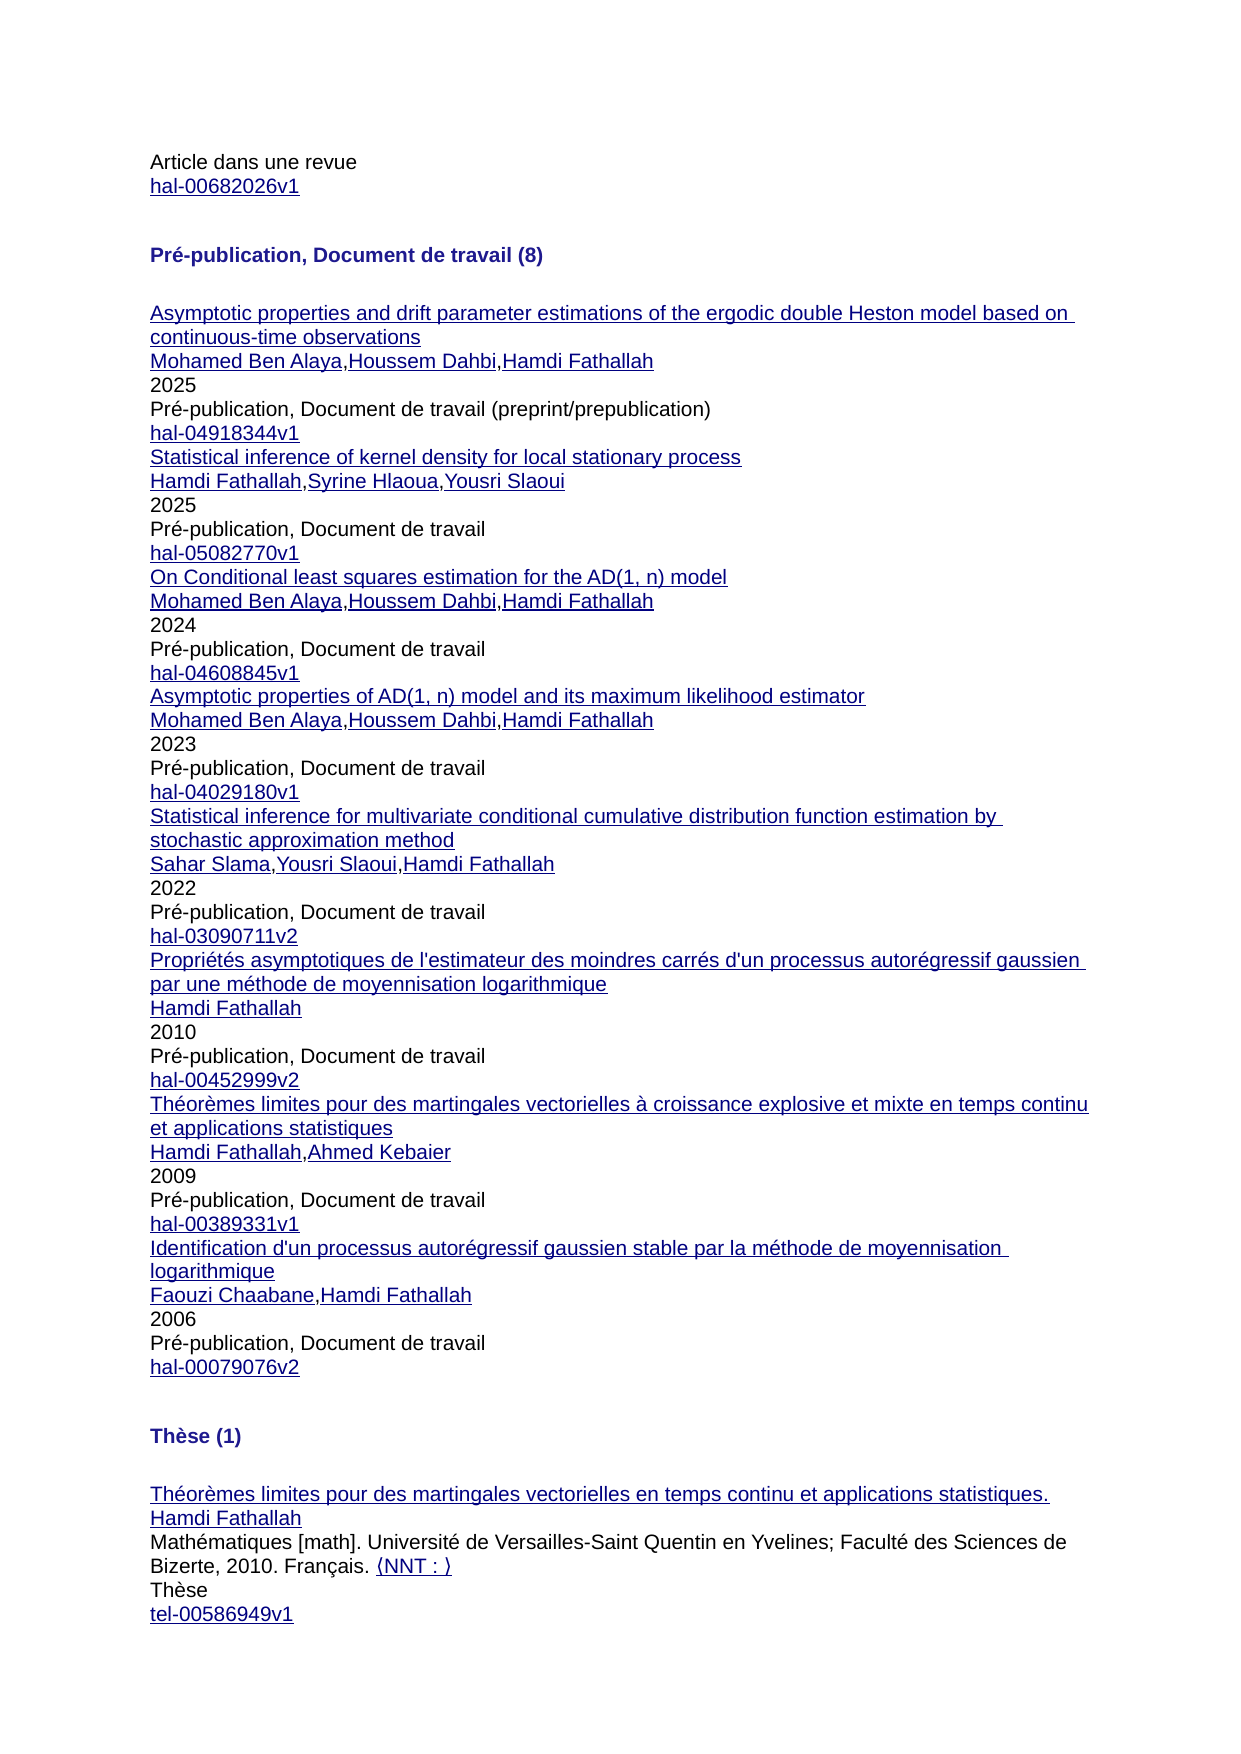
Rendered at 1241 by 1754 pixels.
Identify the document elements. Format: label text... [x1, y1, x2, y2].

table_cell Statistical inference of kernel density for local stationary process Hamdi Fathallah,Syrine Hlaoua,Yousri Slaoui 2025 Pré-publication, Document de travail hal-05082770v1 [150, 445, 1090, 564]
table_cell Théorèmes limites pour des martingales vectorielles à croissance explosive et mixte en temps continu et applications statistiques Hamdi Fathallah,Ahmed Kebaier 2009 Pré-publication, Document de travail hal-00389331v1 [150, 1092, 1090, 1235]
table_cell On Conditional least squares estimation for the AD(1, n) model Mohamed Ben Alaya,Houssem Dahbi,Hamdi Fathallah 2024 Pré-publication, Document de travail hal-04608845v1 [150, 565, 1090, 684]
table_header Théorèmes limites pour des martingales vectorielles en temps continu et applications statistiques. Hamdi Fathallah Mathématiques [math]. Université de Versailles-Saint Quentin en Yvelines; Faculté des Sciences de Bizerte, 2010. Français. ⟨NNT : ⟩ Thèse tel-00586949v1 [150, 1482, 1090, 1626]
subtitle Thèse (1) [150, 1424, 1090, 1448]
table_cell Propriétés asymptotiques de l'estimateur des moindres carrés d'un processus autorégressif gaussien par une méthode de moyennisation logarithmique Hamdi Fathallah 2010 Pré-publication, Document de travail hal-00452999v2 [150, 948, 1090, 1092]
table_cell Asymptotic properties of AD(1, n) model and its maximum likelihood estimator Mohamed Ben Alaya,Houssem Dahbi,Hamdi Fathallah 2023 Pré-publication, Document de travail hal-04029180v1 [150, 684, 1090, 804]
table_cell Identification of a stable Gaussian autoregressive process by an averaging method Faouzi Chaabane,Hamdi Fathallah Journal of Applied Probability and Statistics, 2007, 2 (2), pp.211-226 Article dans une revue hal-00682026v1 [150, 150, 1090, 198]
table_header Asymptotic properties and drift parameter estimations of the ergodic double Heston model based on continuous-time observations Mohamed Ben Alaya,Houssem Dahbi,Hamdi Fathallah 2025 Pré-publication, Document de travail (preprint/prepublication) hal-04918344v1 [150, 301, 1090, 445]
subtitle Pré-publication, Document de travail (8) [150, 243, 1090, 267]
table_cell Identification d'un processus autorégressif gaussien stable par la méthode de moyennisation logarithmique Faouzi Chaabane,Hamdi Fathallah 2006 Pré-publication, Document de travail hal-00079076v2 [150, 1235, 1090, 1379]
table_cell Statistical inference for multivariate conditional cumulative distribution function estimation by stochastic approximation method Sahar Slama,Yousri Slaoui,Hamdi Fathallah 2022 Pré-publication, Document de travail hal-03090711v2 [150, 804, 1090, 948]
